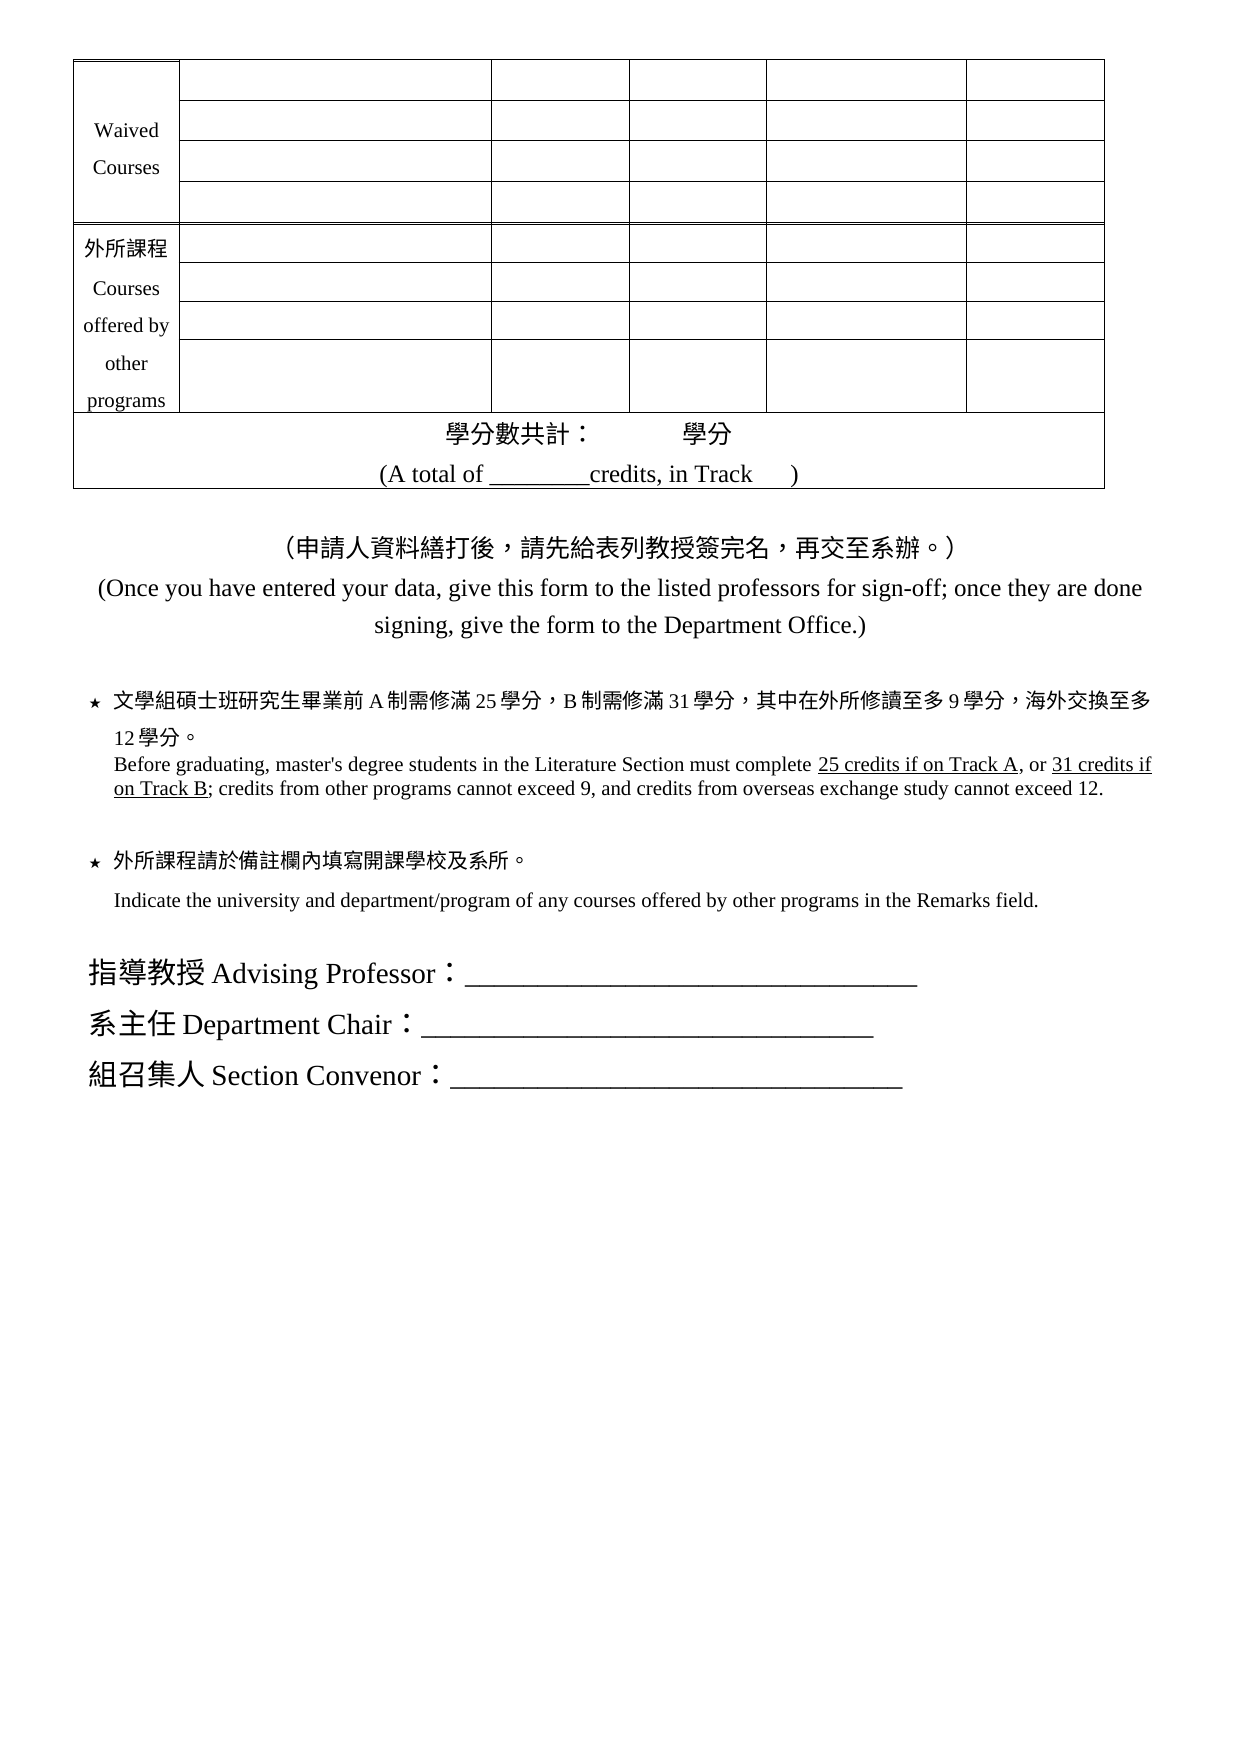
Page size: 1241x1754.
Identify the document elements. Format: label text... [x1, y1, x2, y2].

table_cell [492, 182, 629, 222]
table_cell [630, 60, 766, 100]
text （申請人資料繕打後，請先給表列教授簽完名，再交至系辦。） (Once you have entered your data, give this form to the listed professors for sign-off; once they are done signing, give the form to the Department Office.) [89, 489, 1152, 639]
table_cell [180, 263, 491, 301]
table_cell [180, 182, 491, 222]
table_cell [630, 141, 766, 181]
text 系主任Department Chair：_______________________________ [89, 1001, 1152, 1043]
table_cell [630, 340, 766, 412]
table_cell Waived Courses [74, 62, 179, 222]
table_cell [967, 182, 1104, 222]
table_cell [492, 141, 629, 181]
table_cell [180, 141, 491, 181]
list 外所課程請於備註欄內填寫開課學校及系所。 [89, 837, 1152, 875]
table_cell [180, 60, 491, 100]
table_cell [767, 60, 966, 100]
table_cell [630, 225, 766, 262]
table_cell [630, 182, 766, 222]
text Indicate the university and department/program of any courses offered by other programs in the Remarks field. [114, 875, 1152, 912]
table_cell [180, 225, 491, 262]
text 指導教授Advising Professor：_______________________________ [89, 950, 1152, 992]
table_cell [630, 101, 766, 140]
table_cell [767, 340, 966, 412]
table_cell [492, 340, 629, 412]
table_cell [492, 302, 629, 339]
text 組召集人Section Convenor：_______________________________ [89, 1051, 1152, 1094]
table_cell [967, 302, 1104, 339]
table_cell [492, 225, 629, 262]
table_cell 學分數共計： 學分 (A total of ________credits, in Track ) [74, 413, 1104, 488]
table_cell [967, 340, 1104, 412]
list 文學組碩士班研究生畢業前A制需修滿25學分，B制需修滿31學分，其中在外所修讀至多9學分，海外交換至多12學分。 [89, 677, 1152, 752]
table_cell [767, 225, 966, 262]
table_cell [967, 60, 1104, 100]
table_cell [767, 263, 966, 301]
table_cell [180, 101, 491, 140]
table_cell [767, 101, 966, 140]
table_cell [967, 263, 1104, 301]
table_cell [492, 60, 629, 100]
table_cell [967, 101, 1104, 140]
table_cell [492, 263, 629, 301]
table_cell [630, 302, 766, 339]
table_cell 外所課程 Courses offered by other programs [74, 225, 179, 412]
table_cell [630, 263, 766, 301]
table_cell [967, 141, 1104, 181]
text Before graduating, master's degree students in the Literature Section must complete 25 credits if on Track A, or 31 credits if on Track B; credits from other programs cannot exceed 9, and credits from overseas exchange study cannot exceed 12. [114, 752, 1152, 800]
table_cell [180, 302, 491, 339]
table_cell [767, 182, 966, 222]
table_cell [767, 141, 966, 181]
table_cell [492, 101, 629, 140]
table_cell [180, 340, 491, 412]
table_cell [767, 302, 966, 339]
table_cell [967, 225, 1104, 262]
